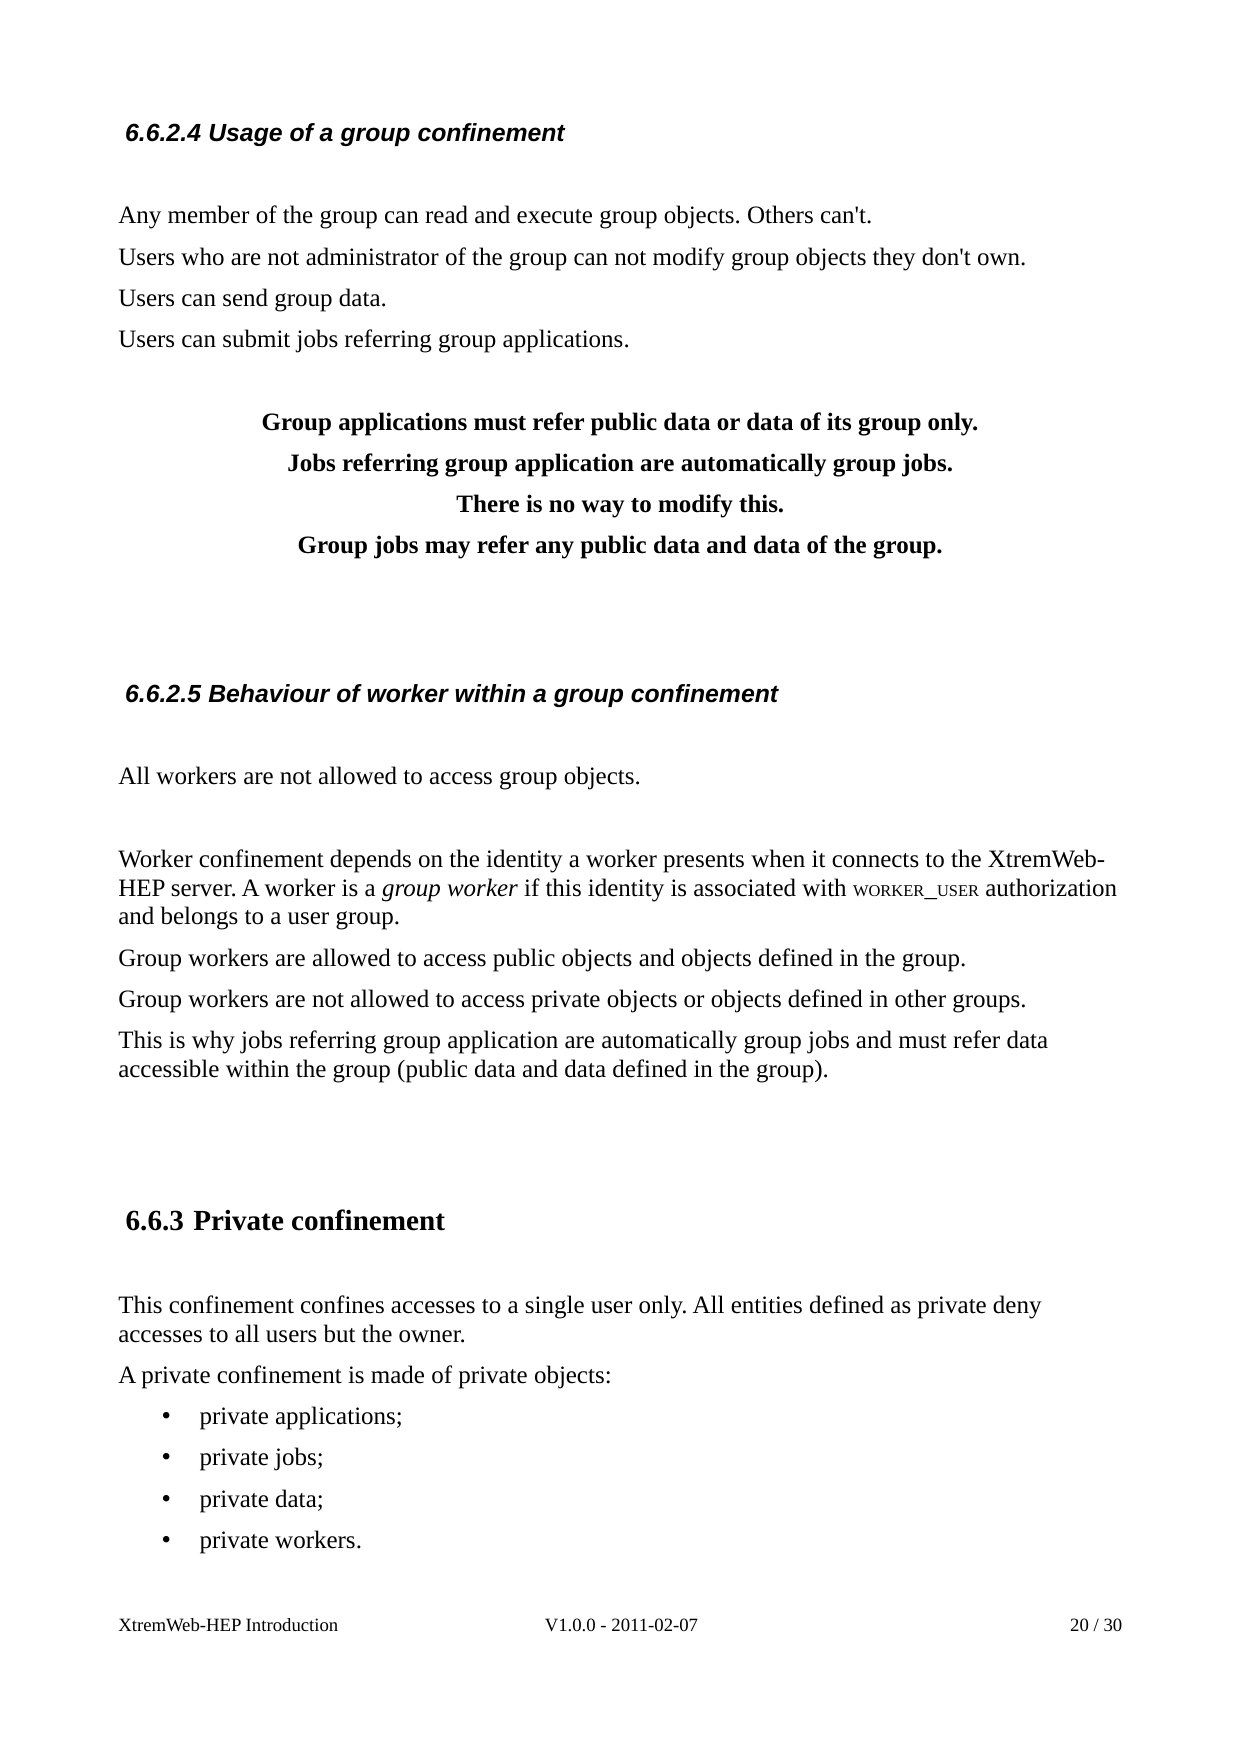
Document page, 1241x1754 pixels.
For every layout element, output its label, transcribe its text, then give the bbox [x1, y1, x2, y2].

text Any member of the group can read and execute group objects. Others can't. [118, 200, 1122, 229]
text Users can submit jobs referring group applications. [118, 324, 1122, 353]
subtitle Usage of a group confinement [118, 118, 1122, 147]
list private applications; [162, 1401, 1122, 1430]
text All workers are not allowed to access group objects. [118, 761, 1122, 790]
text Worker confinement depends on the identity a worker presents when it connects to the XtremWeb-HEP server. A worker is a group worker if this identity is associated with worker_user authorization and belongs to a user group. [118, 844, 1122, 930]
text A private confinement is made of private objects: [118, 1360, 1122, 1389]
text Group workers are not allowed to access private objects or objects defined in other groups. [118, 984, 1122, 1013]
text This confinement confines accesses to a single user only. All entities defined as private deny accesses to all users but the owner. [118, 1290, 1122, 1347]
text Jobs referring group application are automatically group jobs. [179, 448, 1061, 477]
text Users who are not administrator of the group can not modify group objects they don't own. [118, 242, 1122, 270]
list private workers. [162, 1525, 1122, 1554]
text This is why jobs referring group application are automatically group jobs and must refer data accessible within the group (public data and data defined in the group). [118, 1025, 1122, 1083]
subtitle Private confinement [118, 1203, 1122, 1236]
text Group jobs may refer any public data and data of the group. [179, 530, 1061, 559]
text Group workers are allowed to access public objects and objects defined in the group. [118, 943, 1122, 971]
text Users can send group data. [118, 283, 1122, 312]
list private jobs; [162, 1442, 1122, 1471]
text Group applications must refer public data or data of its group only. [179, 407, 1061, 435]
subtitle Behaviour of worker within a group confinement [118, 679, 1122, 708]
text There is no way to modify this. [179, 489, 1061, 518]
list private data; [162, 1484, 1122, 1512]
